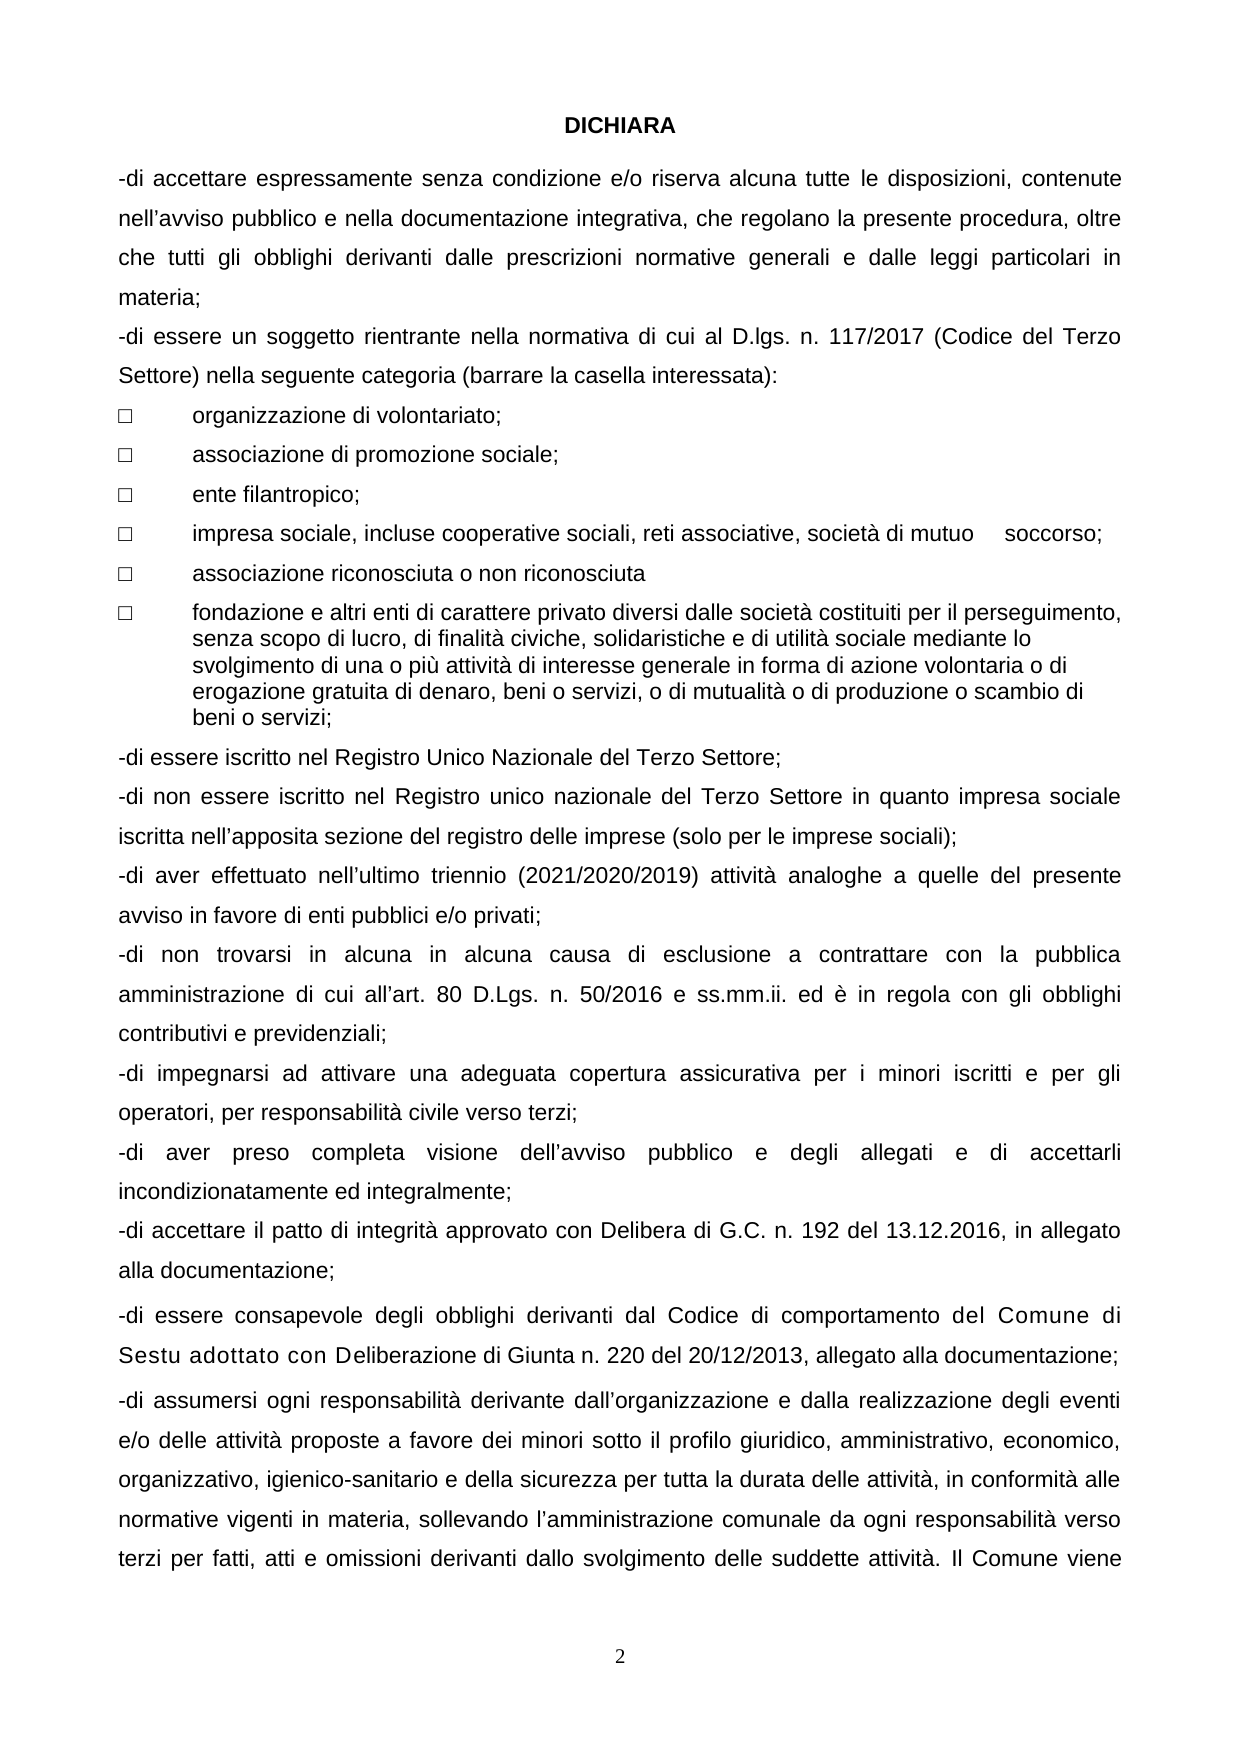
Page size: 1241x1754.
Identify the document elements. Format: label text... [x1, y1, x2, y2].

list □ associazione di promozione sociale; [83, 441, 1122, 468]
list -di aver effettuato nell’ultimo triennio (2021/2020/2019) attività analoghe a quelle del presente avviso in favore di enti pubblici e/o privati; [118, 862, 1122, 928]
text -di non essere iscritto nel Registro unico nazionale del Terzo Settore in quanto impresa sociale iscritta nell’apposita sezione del registro delle imprese (solo per le imprese sociali); [118, 783, 1122, 849]
text -di essere consapevole degli obblighi derivanti dal Codice di comportamento del Comune di Sestu adottato con Deliberazione di Giunta n. 220 del 20/12/2013, allegato alla documentazione; [118, 1302, 1122, 1368]
list -di non trovarsi in alcuna in alcuna causa di esclusione a contrattare con la pubblica amministrazione di cui all’art. 80 D.Lgs. n. 50/2016 e ss.mm.ii. ed è in regola con gli obblighi contributivi e previdenziali; [118, 941, 1122, 1046]
list -di impegnarsi ad attivare una adeguata copertura assicurativa per i minori iscritti e per gli operatori, per responsabilità civile verso terzi; [118, 1059, 1122, 1125]
list -di aver preso completa visione dell’avviso pubblico e degli allegati e di accettarli incondizionatamente ed integralmente; [118, 1138, 1122, 1204]
list □ ente filantropico; [83, 481, 1122, 507]
list □ associazione riconosciuta o non riconosciuta [83, 559, 1122, 586]
list -di assumersi ogni responsabilità derivante dall’organizzazione e dalla realizzazione degli eventi e/o delle attività proposte a favore dei minori sotto il profilo giuridico, amministrativo, economico, organizzativo, igienico-sanitario e della sicurezza per tutta la durata delle attività, in conformità alle normative vigenti in materia, sollevando l’amministrazione comunale da ogni responsabilità verso terzi per fatti, atti e omissioni derivanti dallo svolgimento delle suddette attività. Il Comune viene [118, 1387, 1122, 1571]
text -di accettare espressamente senza condizione e/o riserva alcuna tutte le disposizioni, contenute nell’avviso pubblico e nella documentazione integrativa, che regolano la presente procedura, oltre che tutti gli obblighi derivanti dalle prescrizioni normative generali e dalle leggi particolari in materia; [118, 165, 1122, 310]
list □ organizzazione di volontariato; [83, 402, 1122, 428]
text -di accettare il patto di integrità approvato con Delibera di G.C. n. 192 del 13.12.2016, in allegato alla documentazione; [118, 1217, 1122, 1283]
list -di essere un soggetto rientrante nella normativa di cui al D.lgs. n. 117/2017 (Codice del Terzo Settore) nella seguente categoria (barrare la casella interessata): [118, 323, 1122, 389]
list -di essere iscritto nel Registro Unico Nazionale del Terzo Settore; [118, 744, 1169, 770]
text DICHIARA [118, 112, 1122, 139]
list □ impresa sociale, incluse cooperative sociali, reti associative, società di mutuo soccorso; [83, 520, 1122, 546]
list □ fondazione e altri enti di carattere privato diversi dalle società costituiti per il perseguimento, senza scopo di lucro, di finalità civiche, solidaristiche e di utilità sociale mediante lo svolgimento di una o più attività di interesse generale in forma di azione volontaria o di erogazione gratuita di denaro, beni o servizi, o di mutualità o di produzione o scambio di beni o servizi; [83, 599, 1122, 731]
